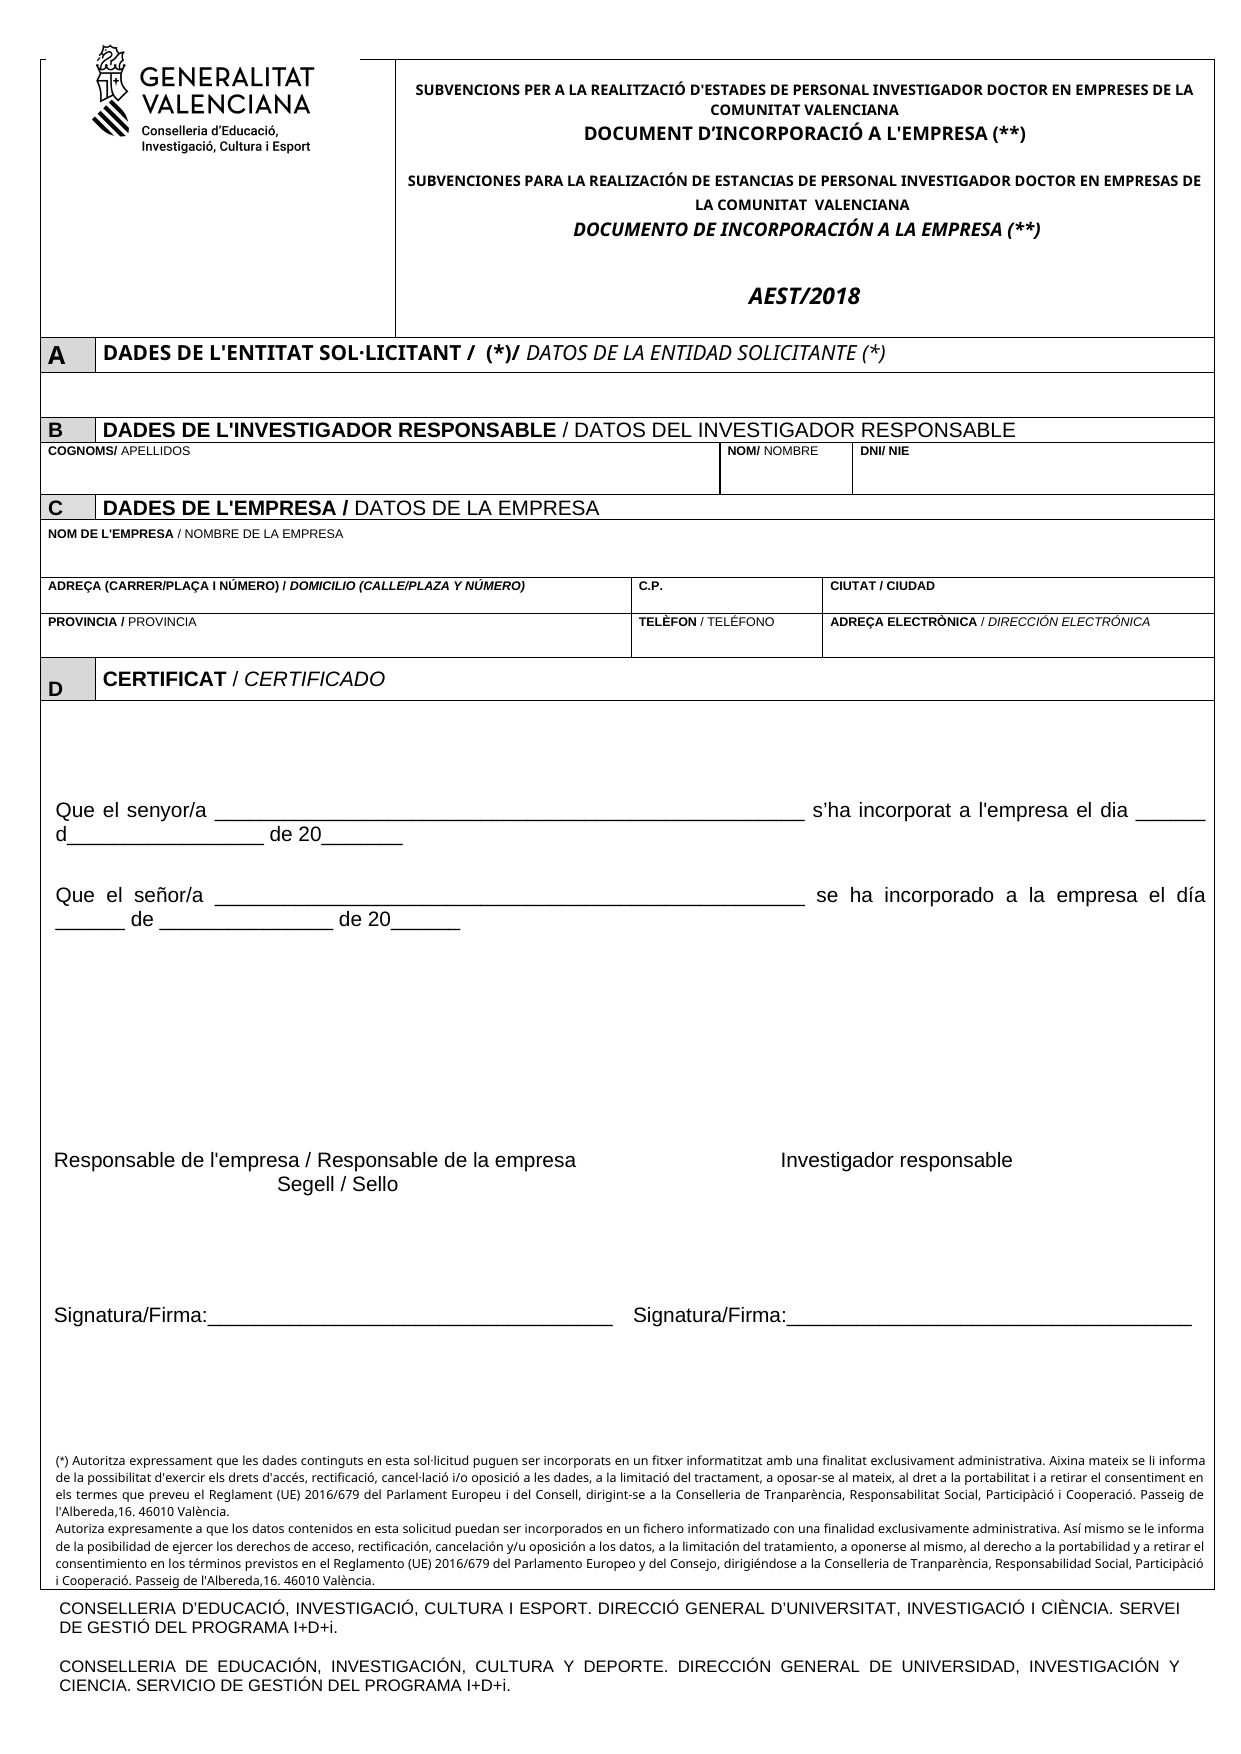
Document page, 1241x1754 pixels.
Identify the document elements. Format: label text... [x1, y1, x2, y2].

table_header SUBVENCIONS PER A LA REALITZACIÓ D'ESTADES DE PERSONAL INVESTIGADOR DOCTOR EN EMPRESES DE LA COMUNITAT VALENCIANA DOCUMENT D’INCORPORACIÓ A L'EMPRESA (**) SUBVENCIONES PARA LA REALIZACIÓN DE ESTANCIAS DE PERSONAL INVESTIGADOR DOCTOR EN EMPRESAS DE LA COMUNITAT VALENCIANA DOCUMENTO DE INCORPORACIÓN A LA EMPRESA (**) AEST/2018 [396, 60, 1214, 337]
table_cell A [41, 338, 95, 372]
table_header Responsable de l'empresa / Responsable de la empresa Segell / Sello [48, 1142, 627, 1297]
table_header [41, 60, 395, 337]
table_cell D [41, 658, 95, 700]
table_cell [48, 1333, 627, 1368]
table_cell ADREÇA (CARRER/PLAÇA I NÚMERO) / DOMICILIO (CALLE/PLAZA Y NÚMERO) [41, 578, 631, 613]
table_header Investigador responsable [627, 1142, 1207, 1297]
table_cell PROVINCIA / PROVINCIA [41, 614, 631, 657]
table_cell Que el senyor/a ___________________________________________________ s’ha incorporat a l'empresa el dia ______ d_________________ de 20_______ Que el señor/a ___________________________________________________ se ha incorporado a la empresa el día ______ de _______________ de 20______ (*) Autoritza expressament que les dades continguts en esta sol·licitud puguen ser incorporats en un fitxer informatitzat amb una finalitat exclusivament administrativa. Aixina mateix se li informa de la possibilitat d'exercir els drets d'accés, rectificació, cancel·lació i/o oposició a les dades, a la limitació del tractament, a oposar-se al mateix, al dret a la portabilitat i a retirar el consentiment en els termes que preveu el Reglament (UE) 2016/679 del Parlament Europeu i del Consell, dirigint-se a la Conselleria de Tranparència, Responsabilitat Social, Participàció i Cooperació. Passeig de l'Albereda,16. 46010 València. Autoriza expresamente a que los datos contenidos en esta solicitud puedan ser incorporados en un fichero informatizado con una finalidad exclusivamente administrativa. Así mismo se le informa de la posibilidad de ejercer los derechos de acceso, rectificación, cancelación y/u oposición a los datos, a la limitación del tratamiento, a oponerse al mismo, al derecho a la portabilidad y a retirar el consentimiento en los términos previstos en el Reglamento (UE) 2016/679 del Parlamento Europeo y del Consejo, dirigiéndose a la Conselleria de Tranparència, Responsabilidad Social, Participàció i Cooperació. Passeig de l'Albereda,16. 46010 València. [41, 701, 1214, 1589]
table_cell CIUTAT / CIUDAD [823, 578, 1214, 613]
table_cell TELÈFON / TELÉFONO [632, 614, 822, 657]
table_cell ADREÇA ELECTRÒNICA / DIRECCIÓN ELECTRÓNICA [823, 614, 1214, 657]
table_cell COGNOMS/ APELLIDOS [41, 443, 719, 494]
table_cell DADES DE L'ENTITAT SOL·LICITANT / (*)/ DATOS DE LA ENTIDAD SOLICITANTE (*) [96, 338, 1214, 372]
table_cell Signatura/Firma:___________________________________ [627, 1297, 1207, 1332]
table_cell C.P. [632, 578, 822, 613]
table_cell C [41, 495, 95, 519]
table_cell [627, 1333, 1207, 1368]
table_cell CERTIFICAT / CERTIFICADO [96, 658, 1214, 700]
table_cell Signatura/Firma:___________________________________ [48, 1297, 627, 1332]
table_cell [41, 373, 1214, 417]
table_cell DADES DE L'EMPRESA / DATOS DE LA EMPRESA [96, 495, 1214, 519]
table_cell DNI/ NIE [853, 443, 1214, 494]
table_cell B [41, 418, 95, 442]
picture [46, 0, 360, 195]
table_cell DADES DE L'INVESTIGADOR RESPONSABLE / DATOS DEL INVESTIGADOR RESPONSABLE [96, 418, 1214, 442]
table_cell NOM DE L'EMPRESA / NOMBRE DE LA EMPRESA [41, 520, 1214, 577]
table_cell NOM/ NOMBRE [721, 443, 852, 494]
